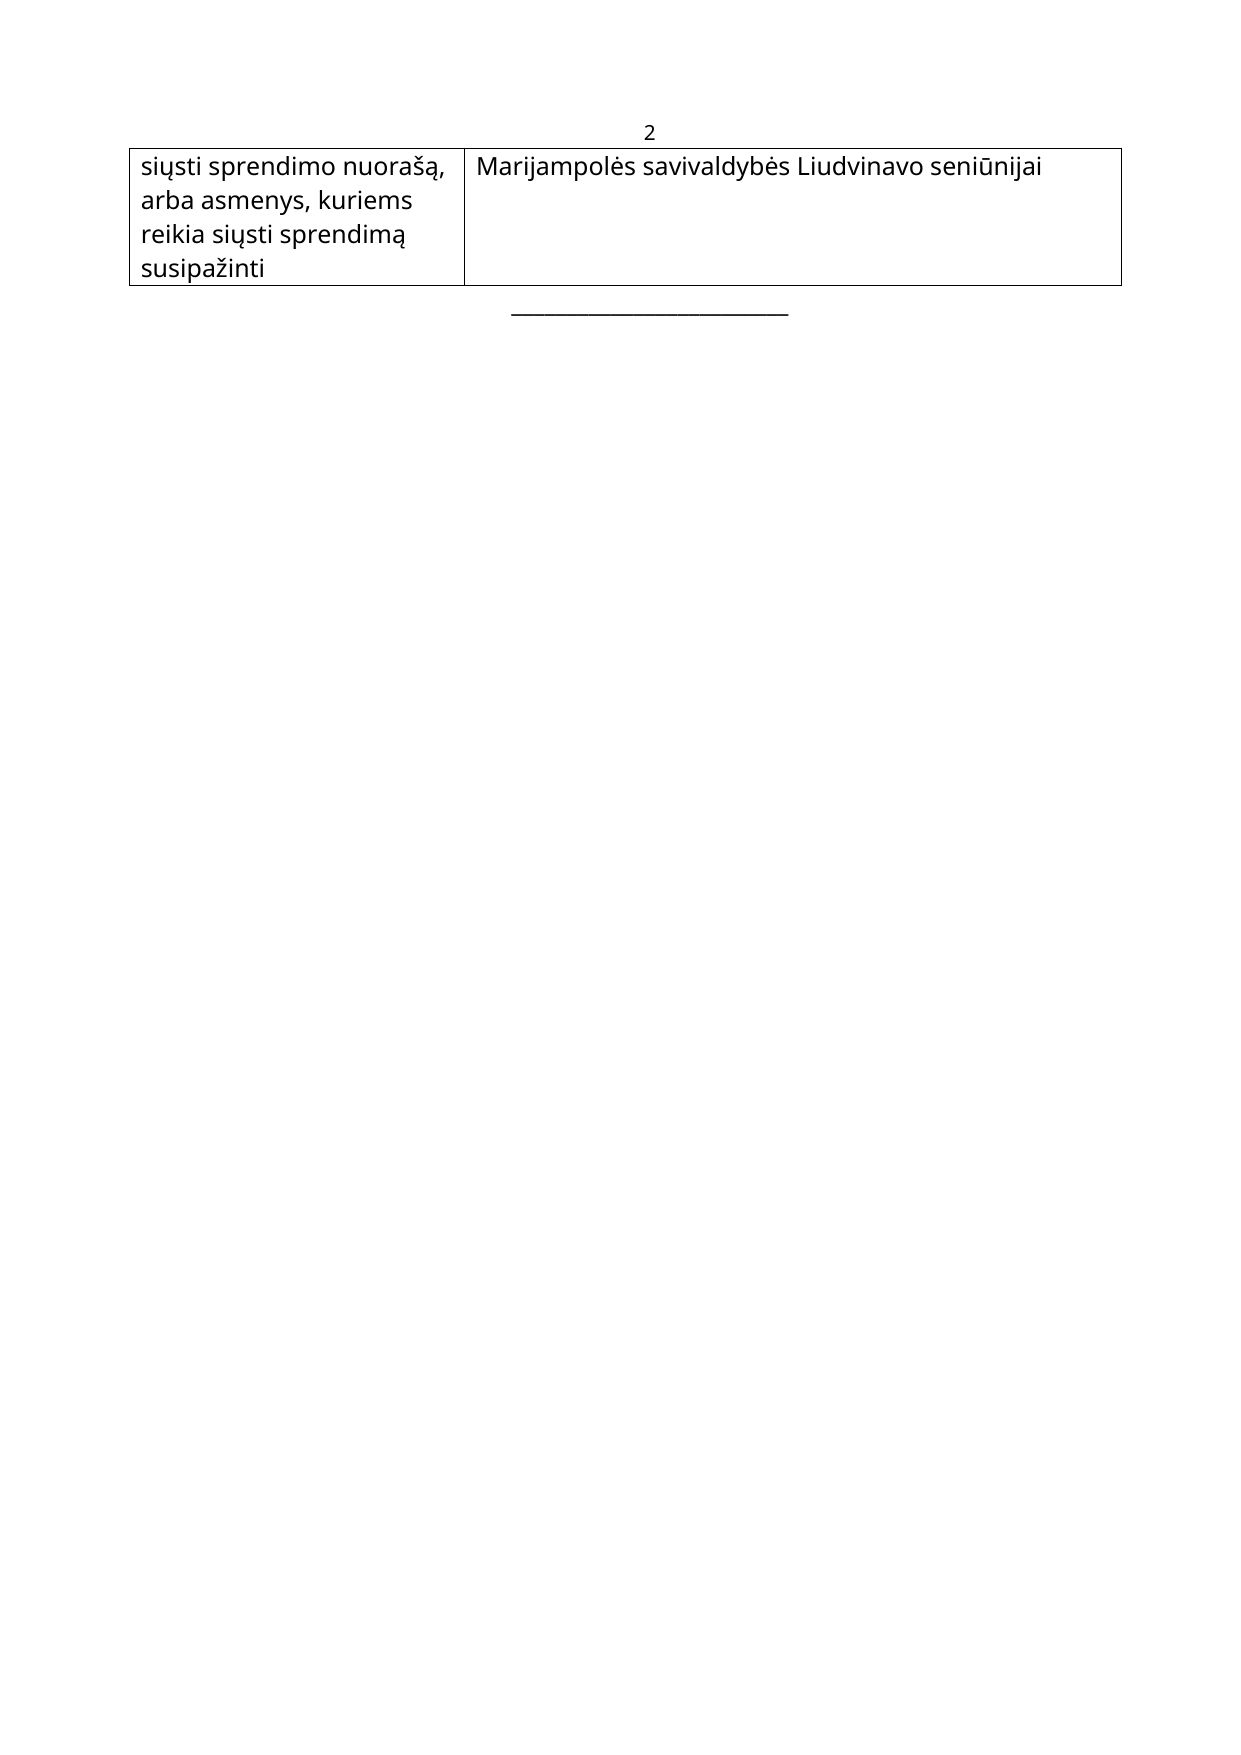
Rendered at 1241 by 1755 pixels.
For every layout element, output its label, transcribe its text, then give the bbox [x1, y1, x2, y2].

table_cell siųsti sprendimo nuorašą, arba asmenys, kuriems reikia siųsti sprendimą susipažinti [130, 149, 464, 285]
text _________________________ [118, 286, 1181, 320]
table_cell Marijampolės savivaldybės Liudvinavo seniūnijai [465, 149, 1121, 285]
